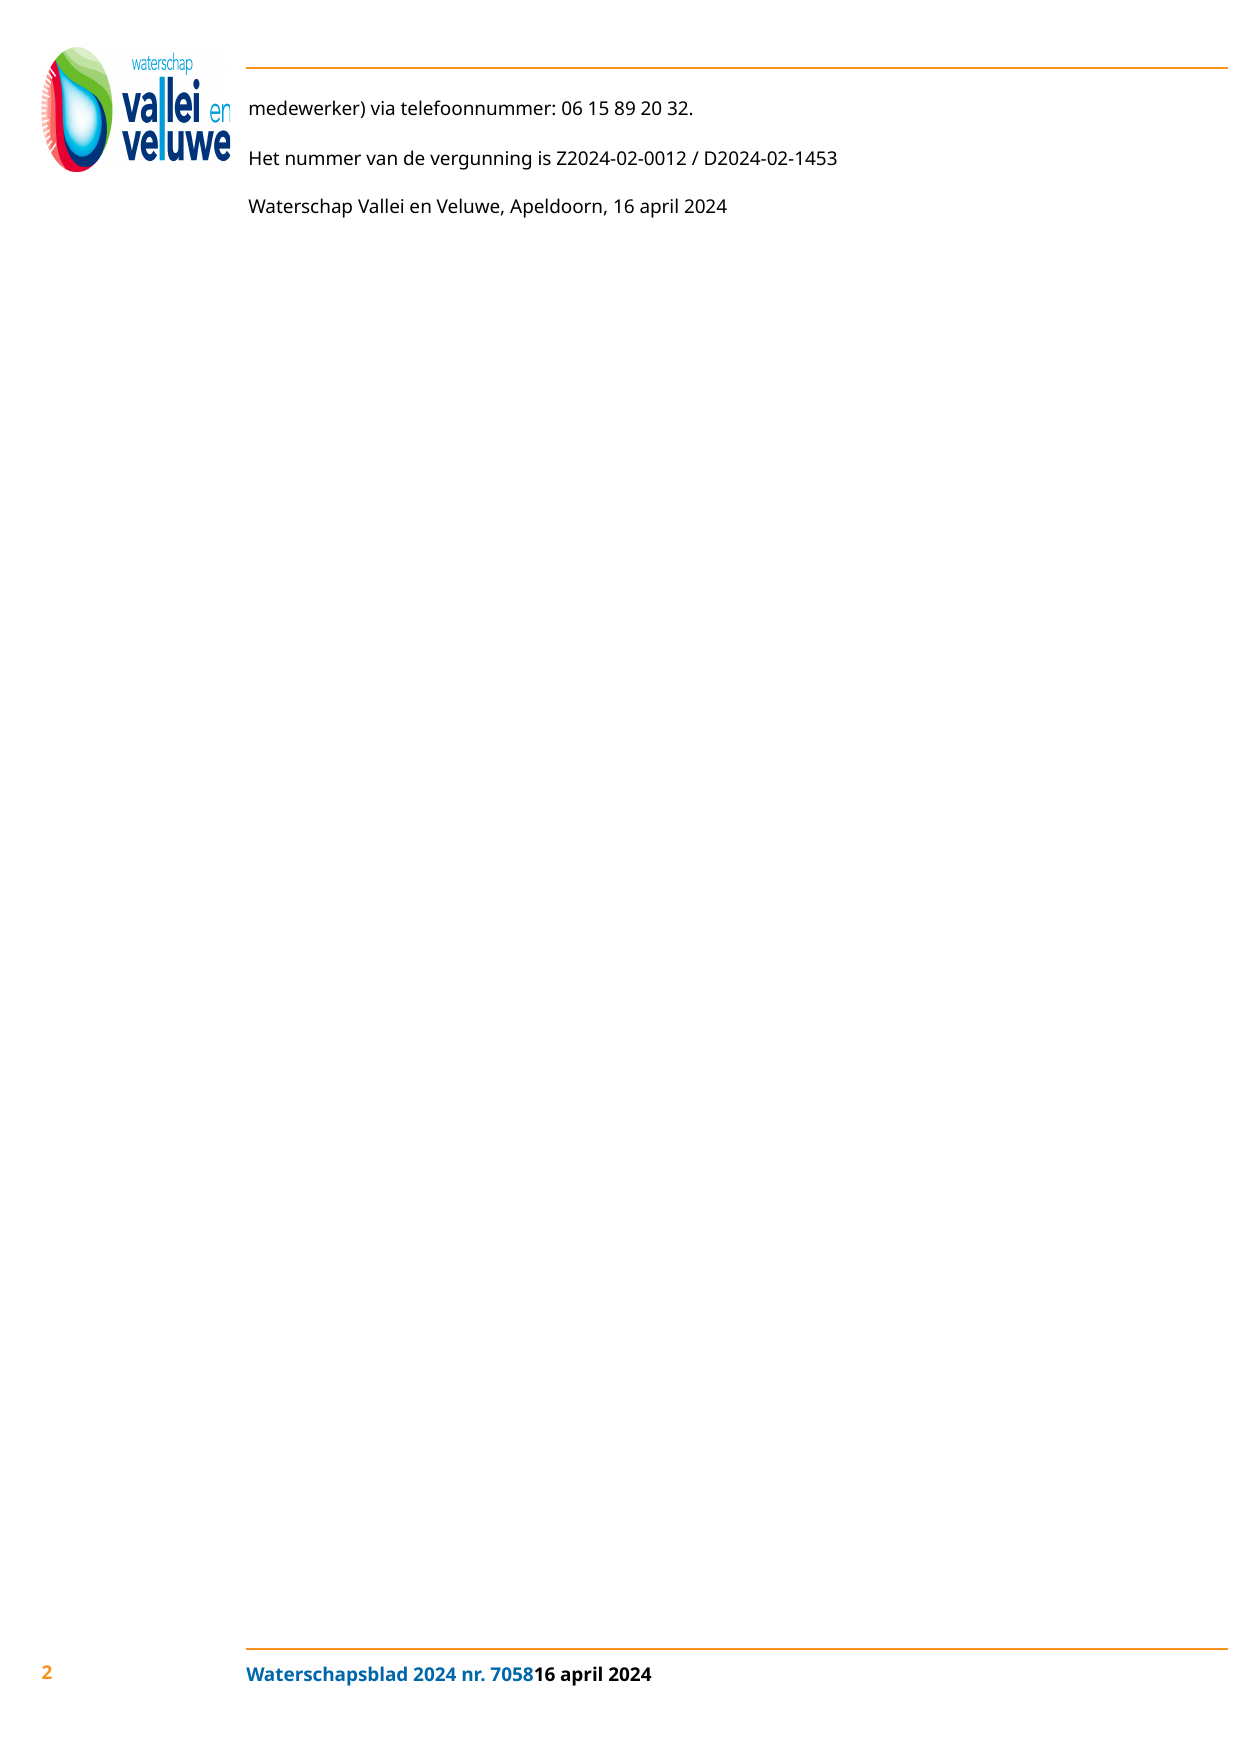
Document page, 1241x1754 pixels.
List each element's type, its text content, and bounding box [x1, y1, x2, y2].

picture [41, 47, 231, 172]
text Het nummer van de vergunning is Z2024-02-0012 / D2024-02-1453 [248, 145, 1152, 171]
text Waterschap Vallei en Veluwe, Apeldoorn, 16 april 2024 [248, 193, 1152, 219]
text medewerker) via telefoonnummer: 06 15 89 20 32. [248, 95, 1152, 121]
